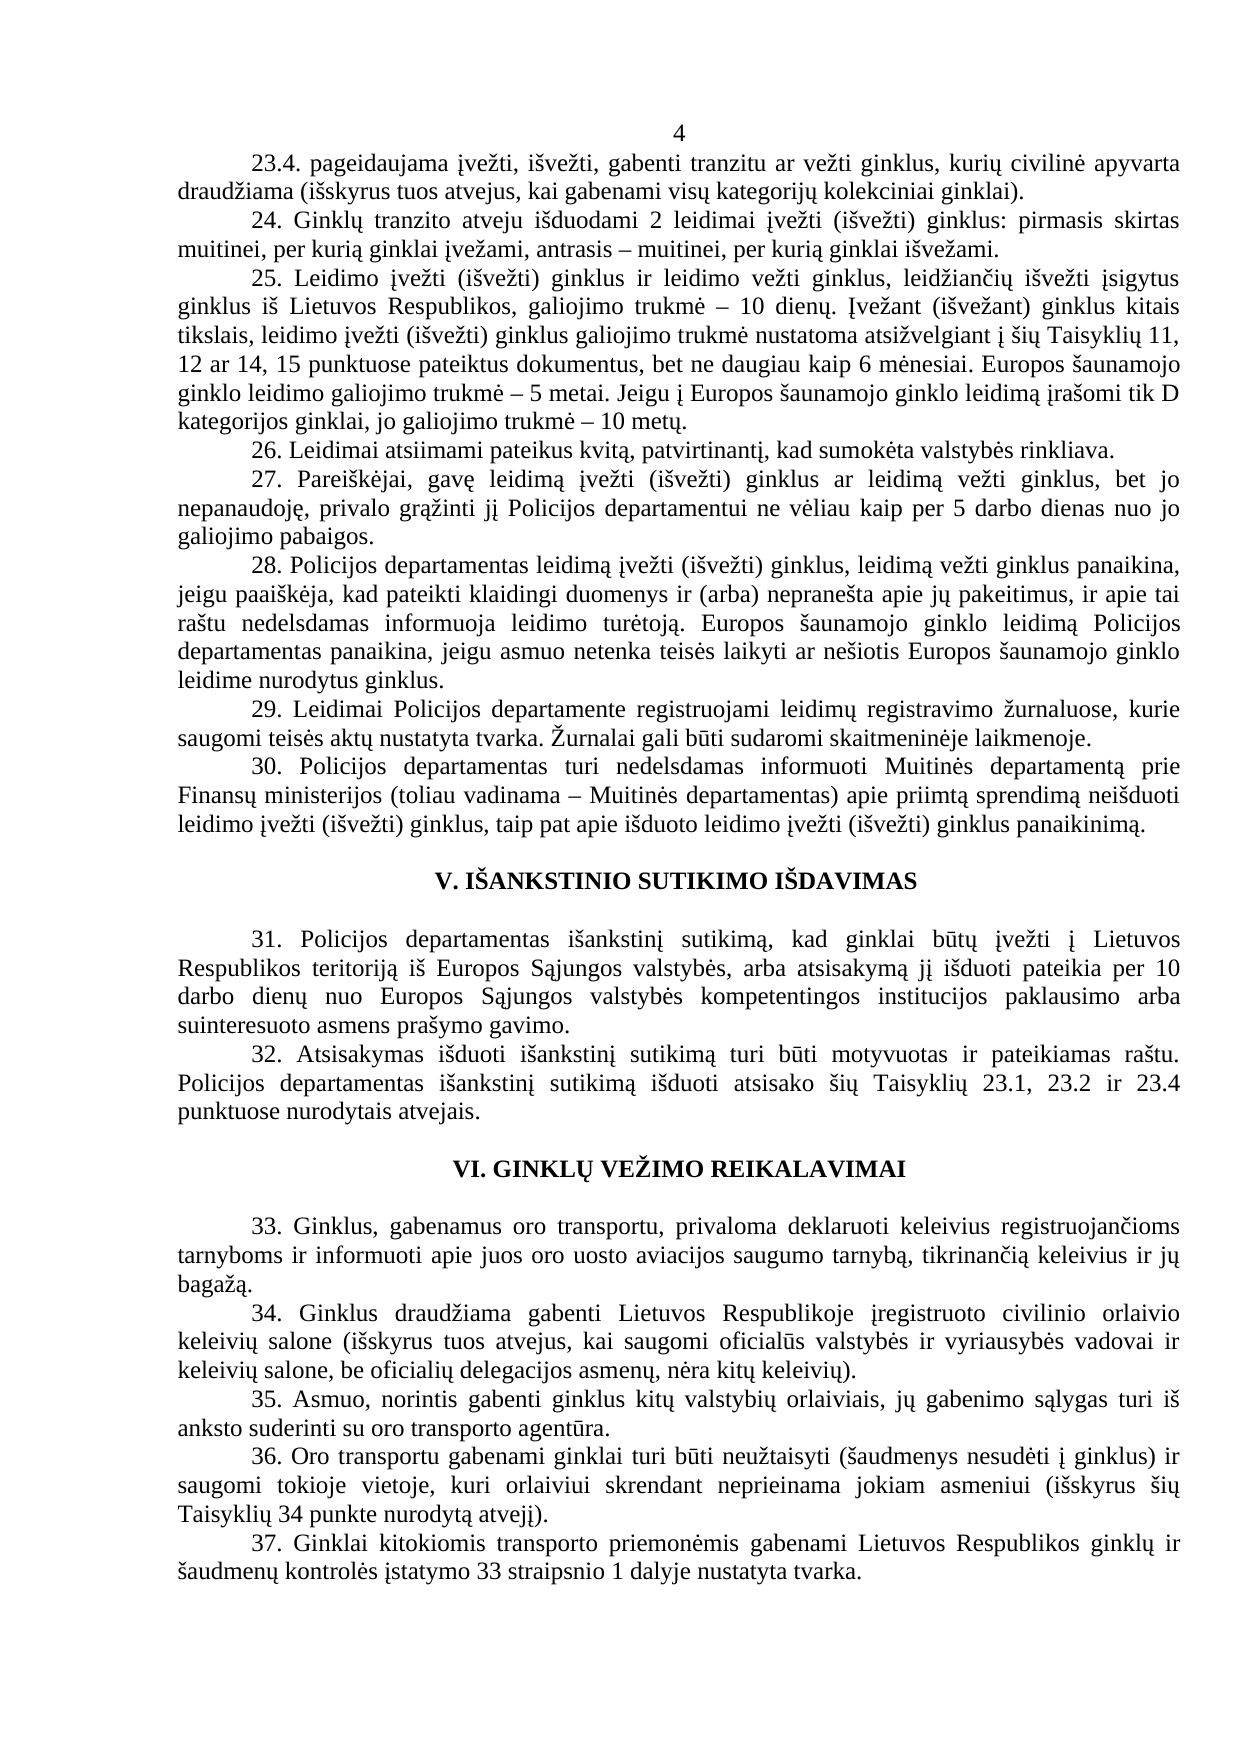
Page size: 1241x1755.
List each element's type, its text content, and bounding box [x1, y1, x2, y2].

text 29. Leidimai Policijos departamente registruojami leidimų registravimo žurnaluose, kurie saugomi teisės aktų nustatyta tvarka. Žurnalai gali būti sudaromi skaitmeninėje laikmenoje. [177, 694, 1181, 751]
text 37. Ginklai kitokiomis transporto priemonėmis gabenami Lietuvos Respublikos ginklų ir šaudmenų kontrolės įstatymo 33 straipsnio 1 dalyje nustatyta tvarka. [177, 1528, 1181, 1585]
text 26. Leidimai atsiimami pateikus kvitą, patvirtinantį, kad sumokėta valstybės rinkliava. [177, 435, 1181, 464]
text 25. Leidimo įvežti (išvežti) ginklus ir leidimo vežti ginklus, leidžiančių išvežti įsigytus ginklus iš Lietuvos Respublikos, galiojimo trukmė – 10 dienų. Įvežant (išvežant) ginklus kitais tikslais, leidimo įvežti (išvežti) ginklus galiojimo trukmė nustatoma atsižvelgiant į šių Taisyklių 11, 12 ar 14, 15 punktuose pateiktus dokumentus, bet ne daugiau kaip 6 mėnesiai. Europos šaunamojo ginklo leidimo galiojimo trukmė – 5 metai. Jeigu į Europos šaunamojo ginklo leidimą įrašomi tik D kategorijos ginklai, jo galiojimo trukmė – 10 metų. [177, 263, 1181, 435]
text 30. Policijos departamentas turi nedelsdamas informuoti Muitinės departamentą prie Finansų ministerijos (toliau vadinama – Muitinės departamentas) apie priimtą sprendimą neišduoti leidimo įvežti (išvežti) ginklus, taip pat apie išduoto leidimo įvežti (išvežti) ginklus panaikinimą. [177, 751, 1181, 838]
text 34. Ginklus draudžiama gabenti Lietuvos Respublikoje įregistruoto civilinio orlaivio keleivių salone (išskyrus tuos atvejus, kai saugomi oficialūs valstybės ir vyriausybės vadovai ir keleivių salone, be oficialių delegacijos asmenų, nėra kitų keleivių). [177, 1298, 1181, 1384]
text 31. Policijos departamentas išankstinį sutikimą, kad ginklai būtų įvežti į Lietuvos Respublikos teritoriją iš Europos Sąjungos valstybės, arba atsisakymą jį išduoti pateikia per 10 darbo dienų nuo Europos Sąjungos valstybės kompetentingos institucijos paklausimo arba suinteresuoto asmens prašymo gavimo. [177, 924, 1181, 1039]
text 32. Atsisakymas išduoti išankstinį sutikimą turi būti motyvuotas ir pateikiamas raštu. Policijos departamentas išankstinį sutikimą išduoti atsisako šių Taisyklių 23.1, 23.2 ir 23.4 punktuose nurodytais atvejais. [177, 1039, 1181, 1125]
text 23.4. pageidaujama įvežti, išvežti, gabenti tranzitu ar vežti ginklus, kurių civilinė apyvarta draudžiama (išskyrus tuos atvejus, kai gabenami visų kategorijų kolekciniai ginklai). [177, 148, 1181, 205]
text VI. GINKLŲ vežimo reikalavimai [177, 1154, 1181, 1183]
text 33. Ginklus, gabenamus oro transportu, privaloma deklaruoti keleivius registruojančioms tarnyboms ir informuoti apie juos oro uosto aviacijos saugumo tarnybą, tikrinančią keleivius ir jų bagažą. [177, 1211, 1181, 1298]
text 35. Asmuo, norintis gabenti ginklus kitų valstybių orlaiviais, jų gabenimo sąlygas turi iš anksto suderinti su oro transporto agentūra. [177, 1384, 1181, 1441]
text 28. Policijos departamentas leidimą įvežti (išvežti) ginklus, leidimą vežti ginklus panaikina, jeigu paaiškėja, kad pateikti klaidingi duomenys ir (arba) nepranešta apie jų pakeitimus, ir apie tai raštu nedelsdamas informuoja leidimo turėtoją. Europos šaunamojo ginklo leidimą Policijos departamentas panaikina, jeigu asmuo netenka teisės laikyti ar nešiotis Europos šaunamojo ginklo leidime nurodytus ginklus. [177, 550, 1181, 694]
text 36. Oro transportu gabenami ginklai turi būti neužtaisyti (šaudmenys nesudėti į ginklus) ir saugomi tokioje vietoje, kuri orlaiviui skrendant neprieinama jokiam asmeniui (išskyrus šių Taisyklių 34 punkte nurodytą atvejį). [177, 1441, 1181, 1528]
text 24. Ginklų tranzito atveju išduodami 2 leidimai įvežti (išvežti) ginklus: pirmasis skirtas muitinei, per kurią ginklai įvežami, antrasis – muitinei, per kurią ginklai išvežami. [177, 205, 1181, 263]
text 27. Pareiškėjai, gavę leidimą įvežti (išvežti) ginklus ar leidimą vežti ginklus, bet jo nepanaudoję, privalo grąžinti jį Policijos departamentui ne vėliau kaip per 5 darbo dienas nuo jo galiojimo pabaigos. [177, 464, 1181, 550]
text V. IŠANKSTINIO SUTIKIMO IŠDAVIMAS [177, 866, 1181, 895]
